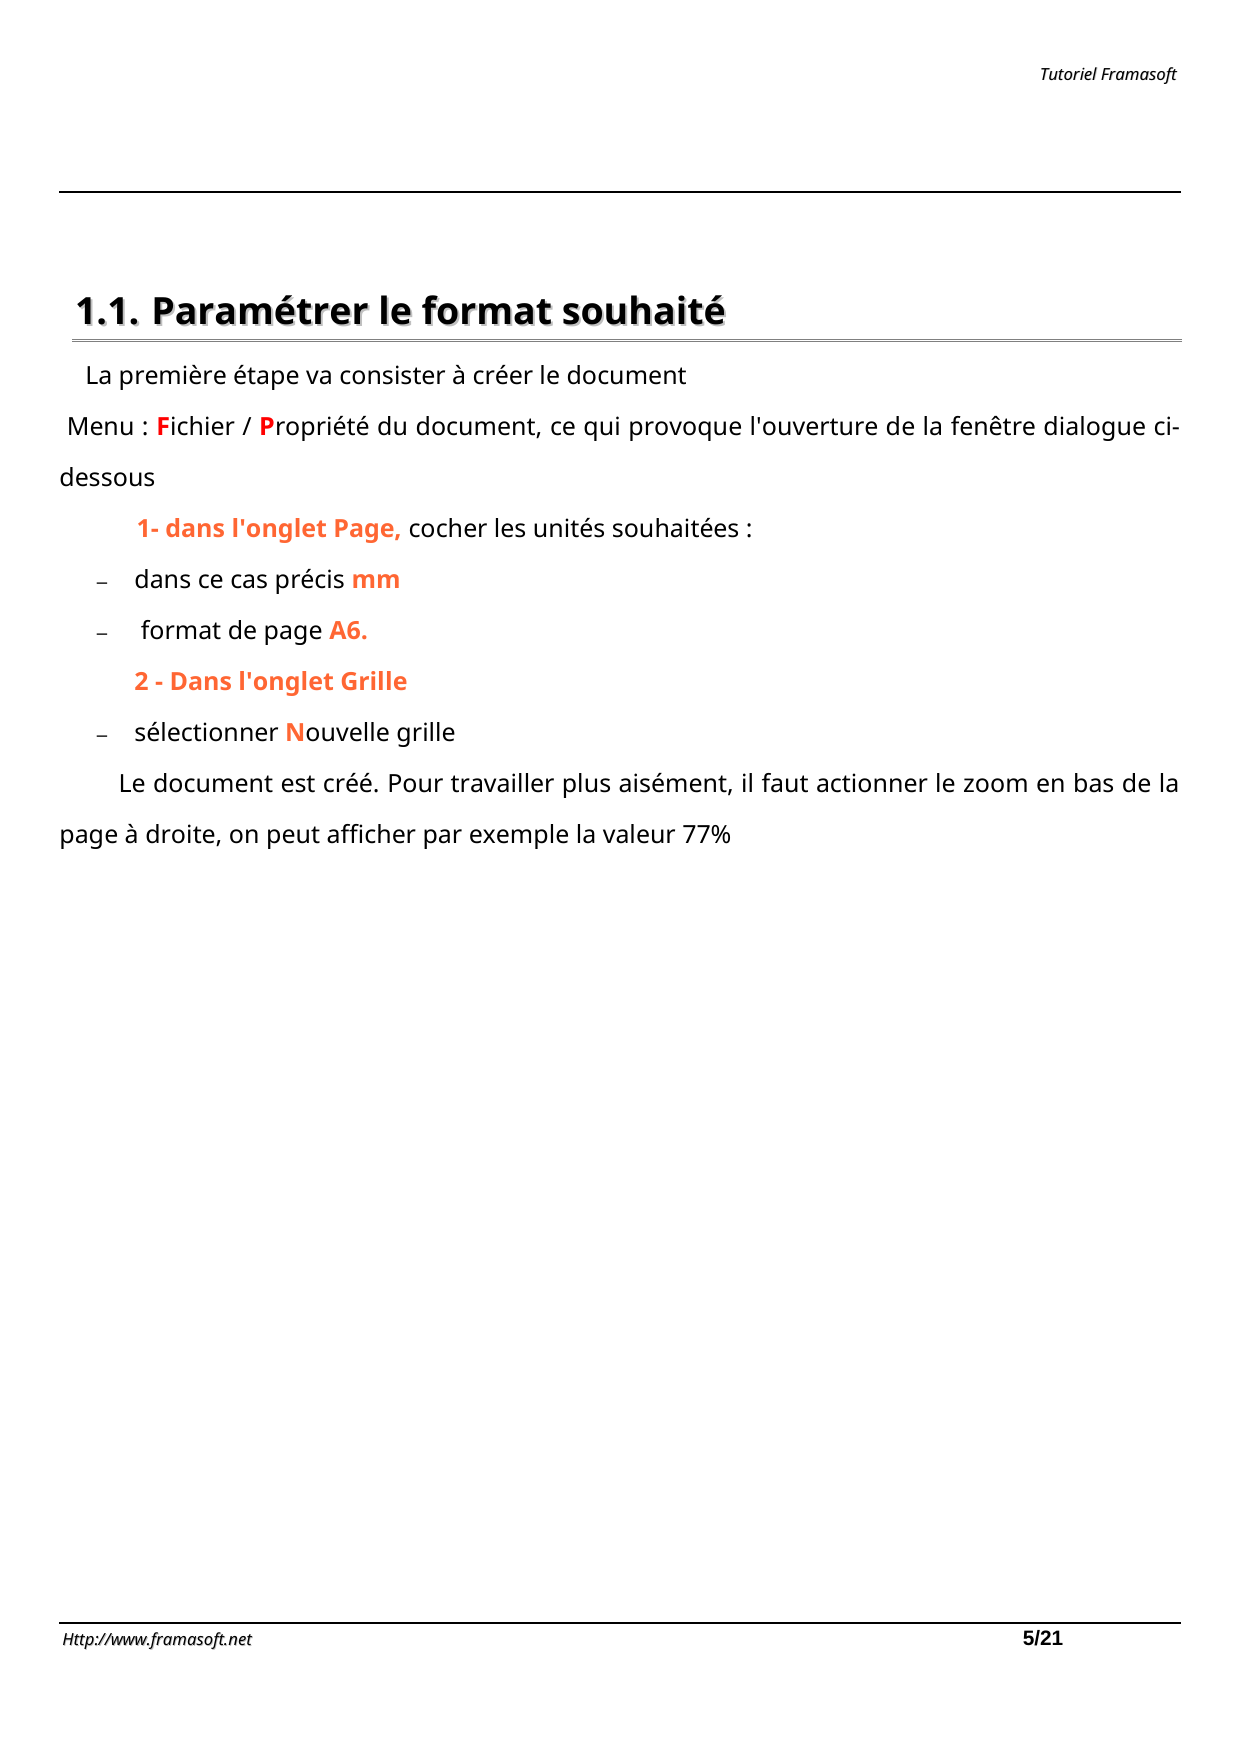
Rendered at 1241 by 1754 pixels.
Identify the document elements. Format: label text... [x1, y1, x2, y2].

text 1- dans l'onglet Page, cocher les unités souhaitées : [59, 511, 1181, 545]
subtitle Paramétrer le format souhaité [72, 282, 1182, 339]
list format de page A6. [97, 613, 1181, 647]
list dans ce cas précis mm [97, 562, 1181, 596]
list sélectionner Nouvelle grille [97, 714, 1181, 748]
text Le document est créé. Pour travailler plus aisément, il faut actionner le zoom en bas de la page à droite, on peut afficher par exemple la valeur 77% [59, 766, 1181, 850]
text Menu : Fichier / Propriété du document, ce qui provoque l'ouverture de la fenêtre dialogue ci-dessous [59, 409, 1181, 494]
list 2 - Dans l'onglet Grille [97, 664, 1181, 698]
text La première étape va consister à créer le document [59, 358, 1181, 392]
